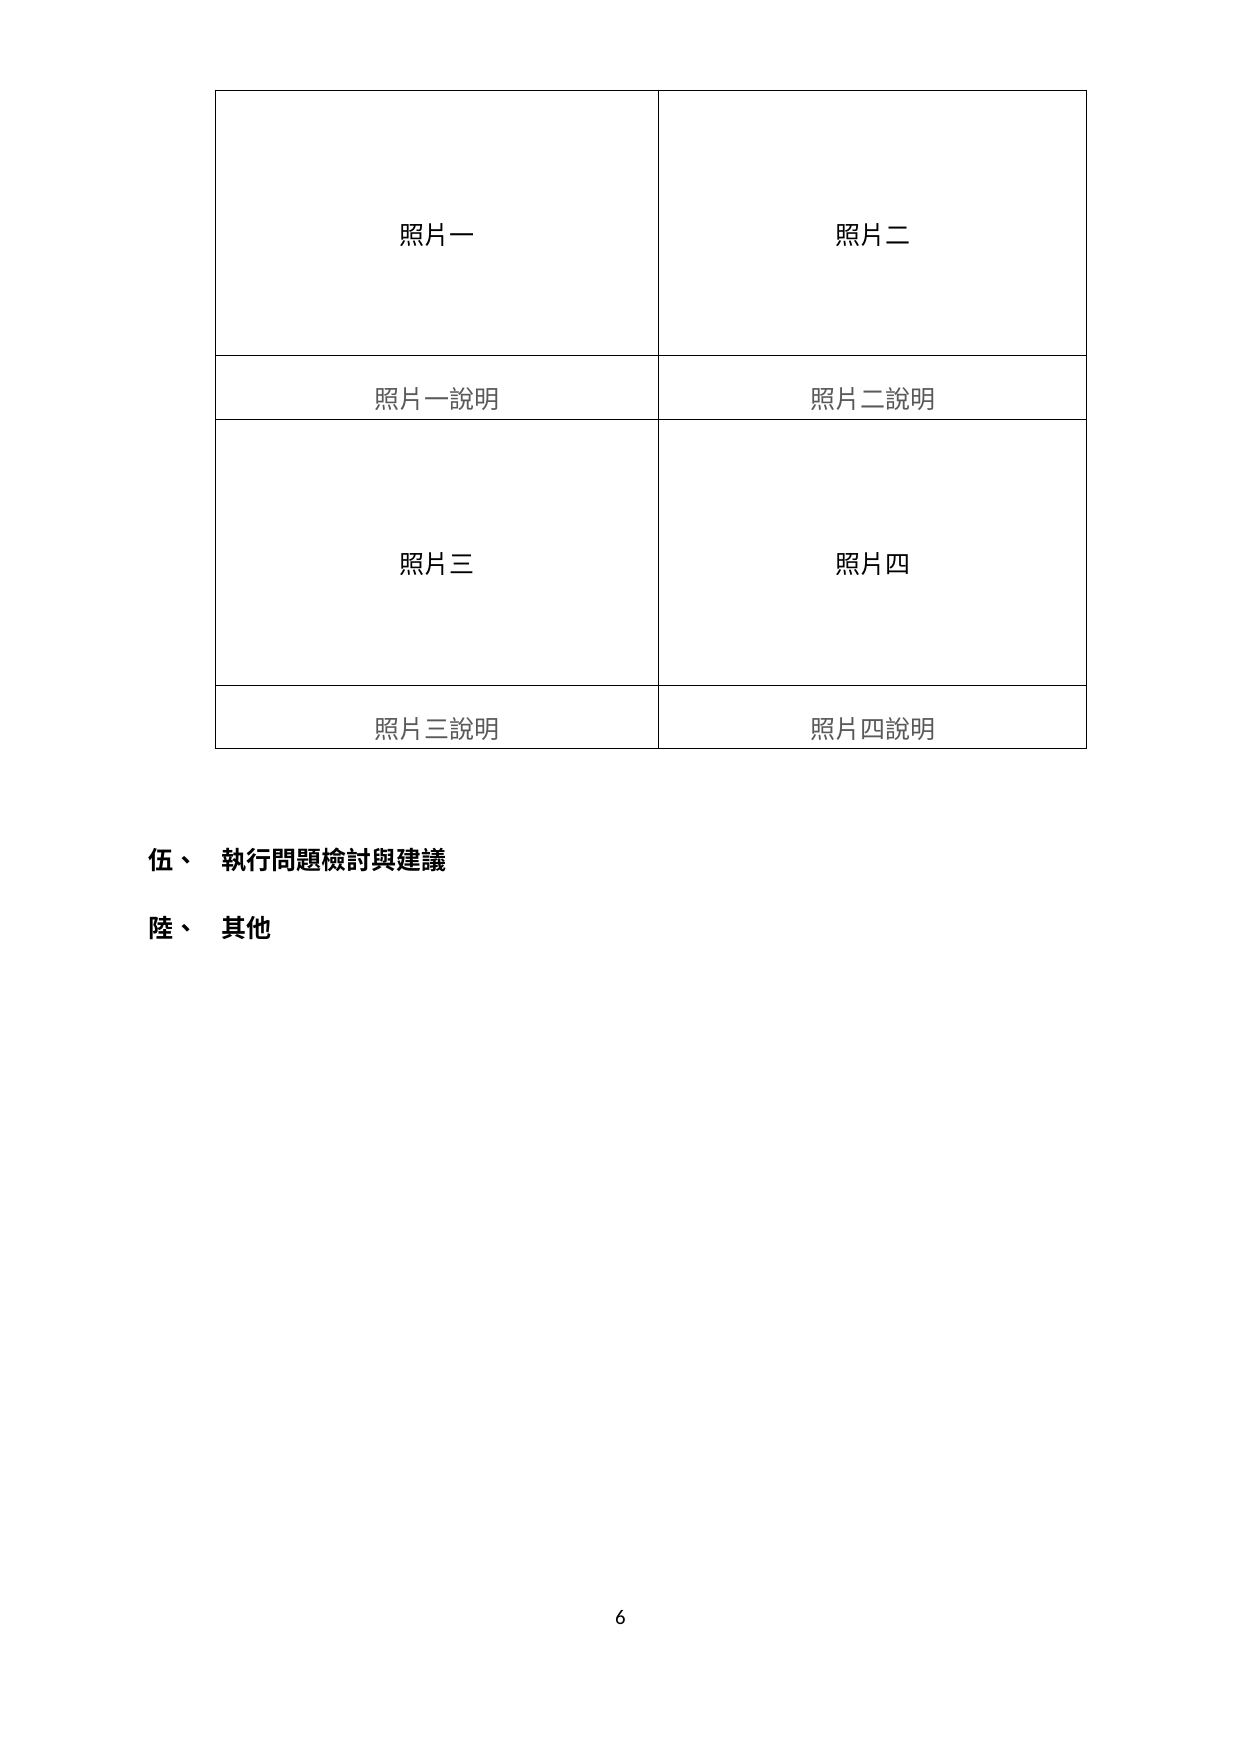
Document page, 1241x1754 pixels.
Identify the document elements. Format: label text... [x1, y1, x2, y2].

table_header 照片一 [216, 91, 658, 355]
table_cell 照片三 [216, 420, 658, 684]
list 其他 [71, 884, 1128, 947]
table_cell 照片四說明 [659, 686, 1086, 748]
table_cell 照片三說明 [216, 686, 658, 748]
table_cell 照片二說明 [659, 356, 1086, 419]
list 執行問題檢討與建議 [71, 817, 1128, 879]
table_cell 照片一說明 [216, 356, 658, 419]
table_header 照片二 [659, 91, 1086, 355]
table_cell 照片四 [659, 420, 1086, 684]
